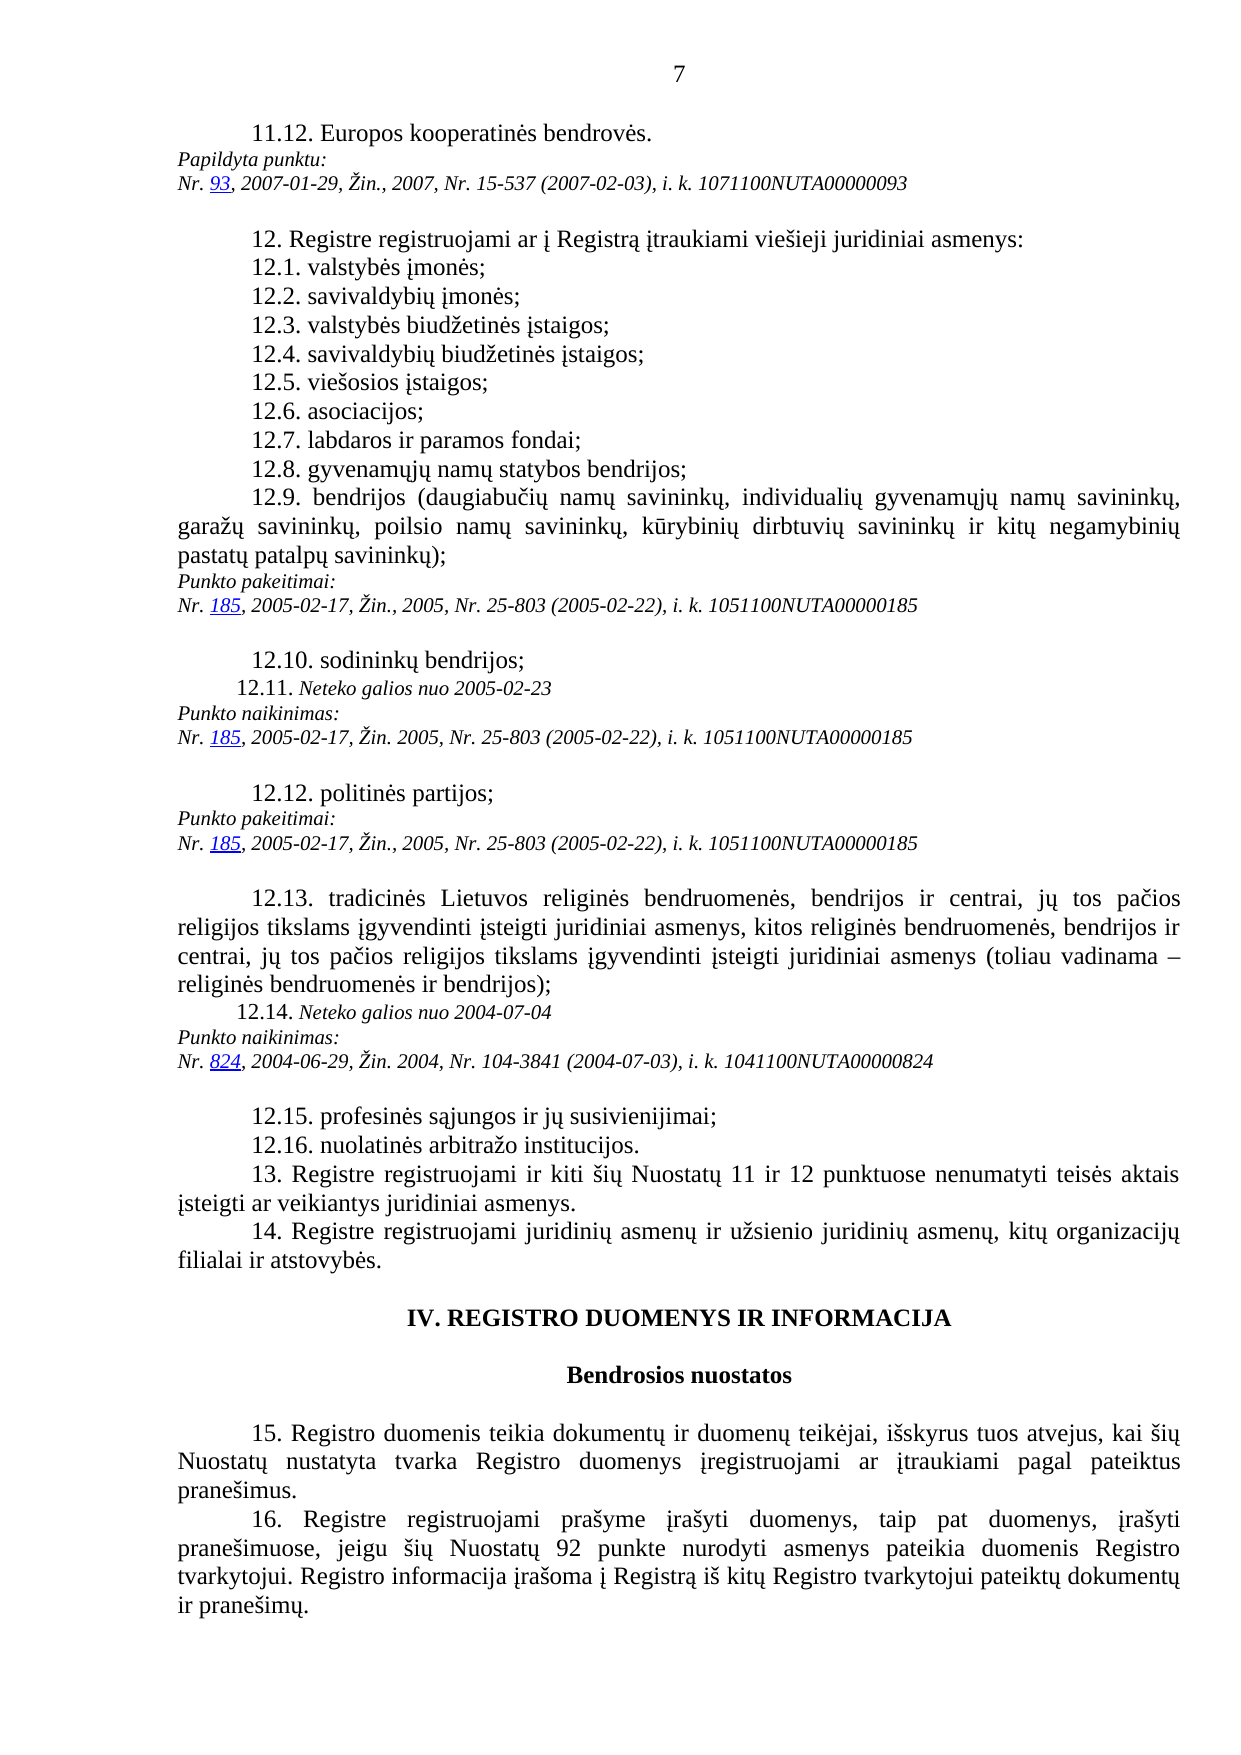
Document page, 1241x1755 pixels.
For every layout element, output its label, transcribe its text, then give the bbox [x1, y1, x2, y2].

text 12.9. bendrijos (daugiabučių namų savininkų, individualių gyvenamųjų namų savininkų, garažų savininkų, poilsio namų savininkų, kūrybinių dirbtuvių savininkų ir kitų negamybinių pastatų patalpų savininkų); [177, 482, 1181, 569]
text Nr. 185, 2005-02-17, Žin., 2005, Nr. 25-803 (2005-02-22), i. k. 1051100NUTA00000185 [177, 830, 1181, 854]
text 13. Registre registruojami ir kiti šių Nuostatų 11 ir 12 punktuose nenumatyti teisės aktais įsteigti ar veikiantys juridiniai asmenys. [177, 1159, 1181, 1216]
text Punkto pakeitimai: [177, 806, 1181, 830]
text 16. Registre registruojami prašyme įrašyti duomenys, taip pat duomenys, įrašyti pranešimuose, jeigu šių Nuostatų 92 punkte nurodyti asmenys pateikia duomenis Registro tvarkytojui. Registro informacija įrašoma į Registrą iš kitų Registro tvarkytojui pateiktų dokumentų ir pranešimų. [177, 1504, 1181, 1619]
text 12. Registre registruojami ar į Registrą įtraukiami viešieji juridiniai asmenys: [177, 224, 1181, 252]
text 12.15. profesinės sąjungos ir jų susivienijimai; [177, 1101, 1181, 1130]
text Punkto pakeitimai: [177, 569, 1181, 593]
text 12.2. savivaldybių įmonės; [177, 281, 1181, 310]
text Nr. 185, 2005-02-17, Žin. 2005, Nr. 25-803 (2005-02-22), i. k. 1051100NUTA00000185 [177, 725, 1181, 749]
text 15. Registro duomenis teikia dokumentų ir duomenų teikėjai, išskyrus tuos atvejus, kai šių Nuostatų nustatyta tvarka Registro duomenys įregistruojami ar įtraukiami pagal pateiktus pranešimus. [177, 1418, 1181, 1504]
text 12.7. labdaros ir paramos fondai; [177, 425, 1181, 454]
text 12.4. savivaldybių biudžetinės įstaigos; [177, 339, 1181, 367]
text Punkto naikinimas: [177, 701, 1181, 725]
text Bendrosios nuostatos [177, 1360, 1181, 1389]
text IV. REGISTRO DUOMENYS IR INFORMACIJA [177, 1303, 1181, 1331]
text 12.3. valstybės biudžetinės įstaigos; [177, 310, 1181, 339]
text 12.11. Neteko galios nuo 2005-02-23 [177, 674, 1181, 701]
text 12.5. viešosios įstaigos; [177, 367, 1181, 396]
text Punkto naikinimas: [177, 1024, 1181, 1049]
text Papildyta punktu: [177, 147, 1181, 171]
text 12.10. sodininkų bendrijos; [177, 646, 1181, 674]
text 12.12. politinės partijos; [177, 778, 1181, 806]
text 12.8. gyvenamųjų namų statybos bendrijos; [177, 454, 1181, 482]
text 11.12. Europos kooperatinės bendrovės. [177, 118, 1181, 147]
text 12.1. valstybės įmonės; [177, 252, 1181, 281]
text Nr. 93, 2007-01-29, Žin., 2007, Nr. 15-537 (2007-02-03), i. k. 1071100NUTA00000093 [177, 171, 1181, 195]
text 14. Registre registruojami juridinių asmenų ir užsienio juridinių asmenų, kitų organizacijų filialai ir atstovybės. [177, 1216, 1181, 1274]
text Nr. 824, 2004-06-29, Žin. 2004, Nr. 104-3841 (2004-07-03), i. k. 1041100NUTA00000824 [177, 1049, 1181, 1073]
text 12.16. nuolatinės arbitražo institucijos. [177, 1130, 1181, 1159]
text 12.6. asociacijos; [177, 396, 1181, 425]
text 12.14. Neteko galios nuo 2004-07-04 [177, 998, 1181, 1024]
text Nr. 185, 2005-02-17, Žin., 2005, Nr. 25-803 (2005-02-22), i. k. 1051100NUTA00000185 [177, 593, 1181, 617]
text 12.13. tradicinės Lietuvos religinės bendruomenės, bendrijos ir centrai, jų tos pačios religijos tikslams įgyvendinti įsteigti juridiniai asmenys, kitos religinės bendruomenės, bendrijos ir centrai, jų tos pačios religijos tikslams įgyvendinti įsteigti juridiniai asmenys (toliau vadinama – religinės bendruomenės ir bendrijos); [177, 883, 1181, 998]
